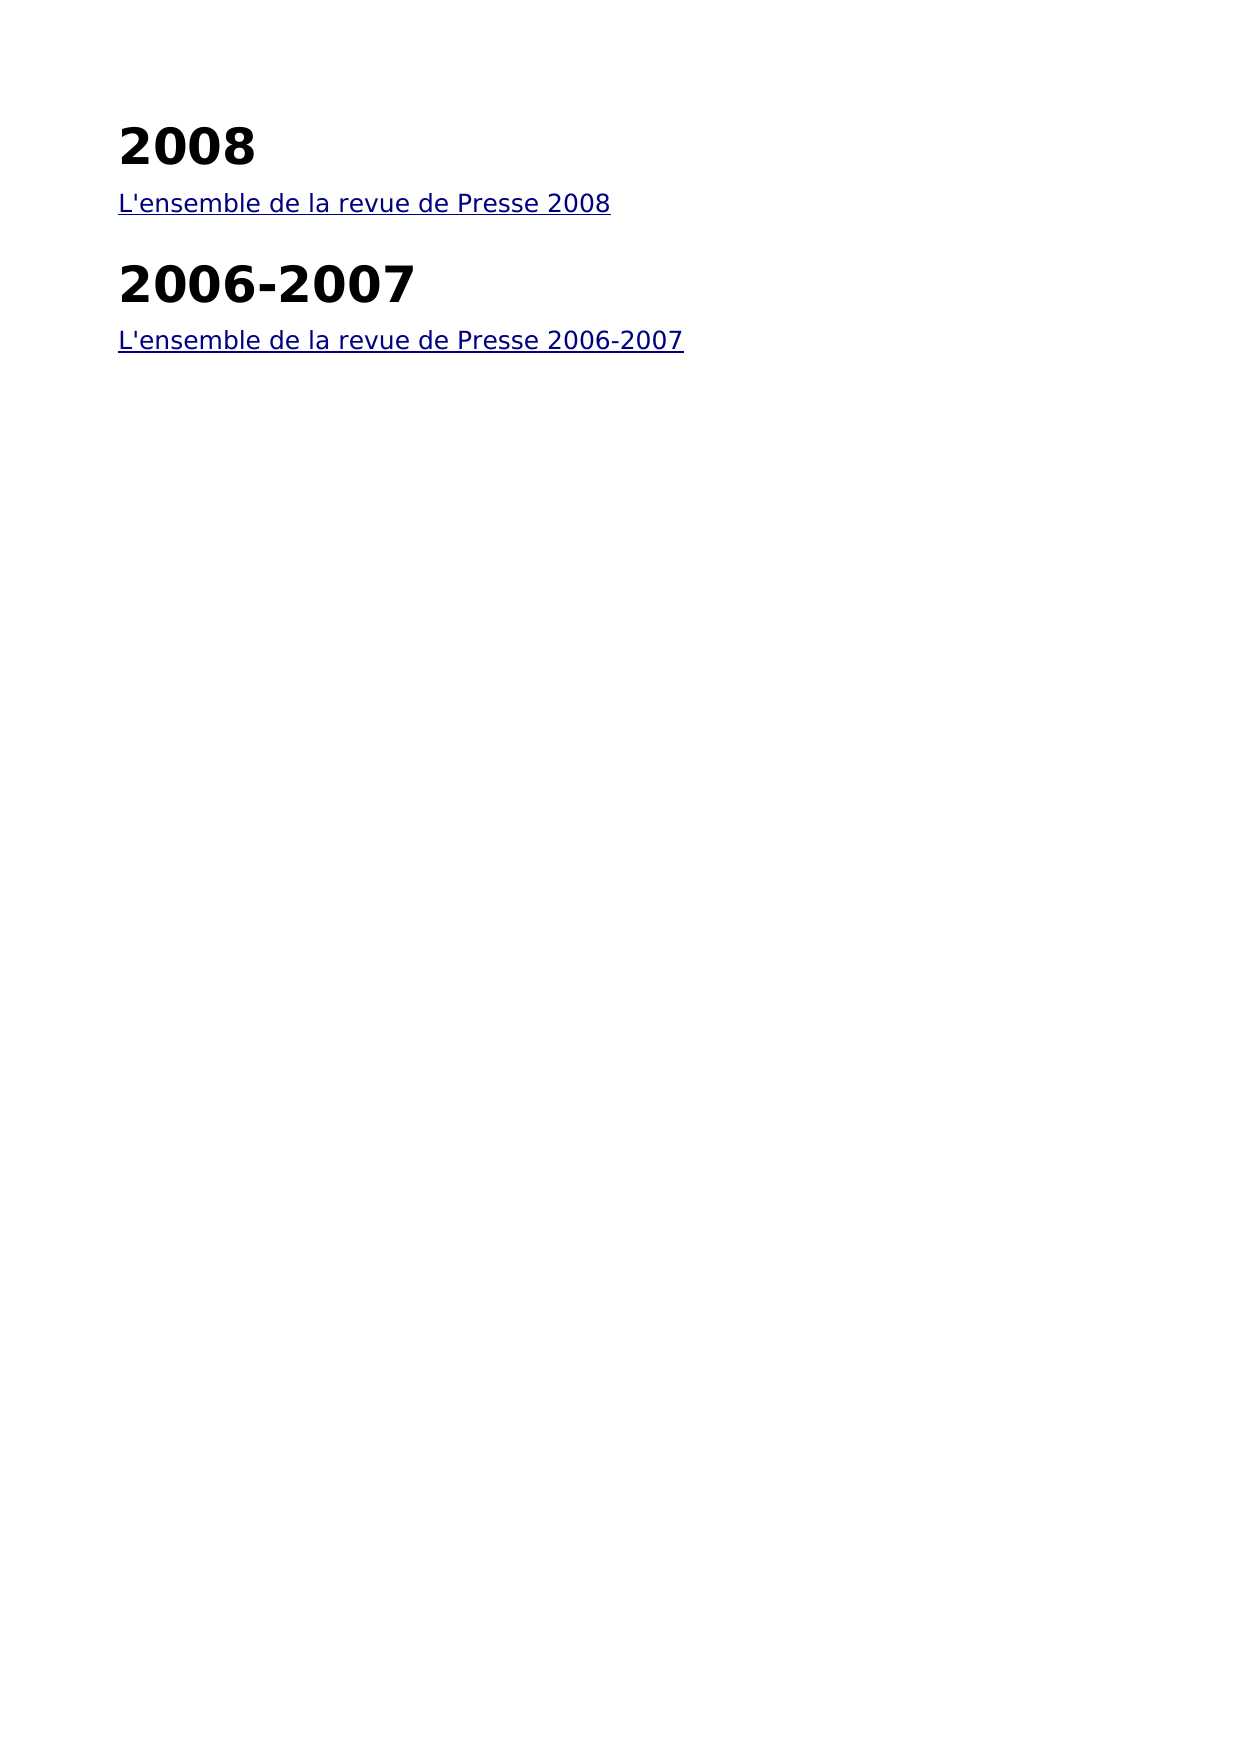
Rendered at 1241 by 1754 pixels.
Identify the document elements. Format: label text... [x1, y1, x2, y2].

subtitle 2008 [118, 118, 1122, 176]
text L'ensemble de la revue de Presse 2006-2007 [118, 326, 1122, 355]
subtitle 2006-2007 [118, 256, 1122, 314]
text L'ensemble de la revue de Presse 2008 [118, 189, 1122, 218]
